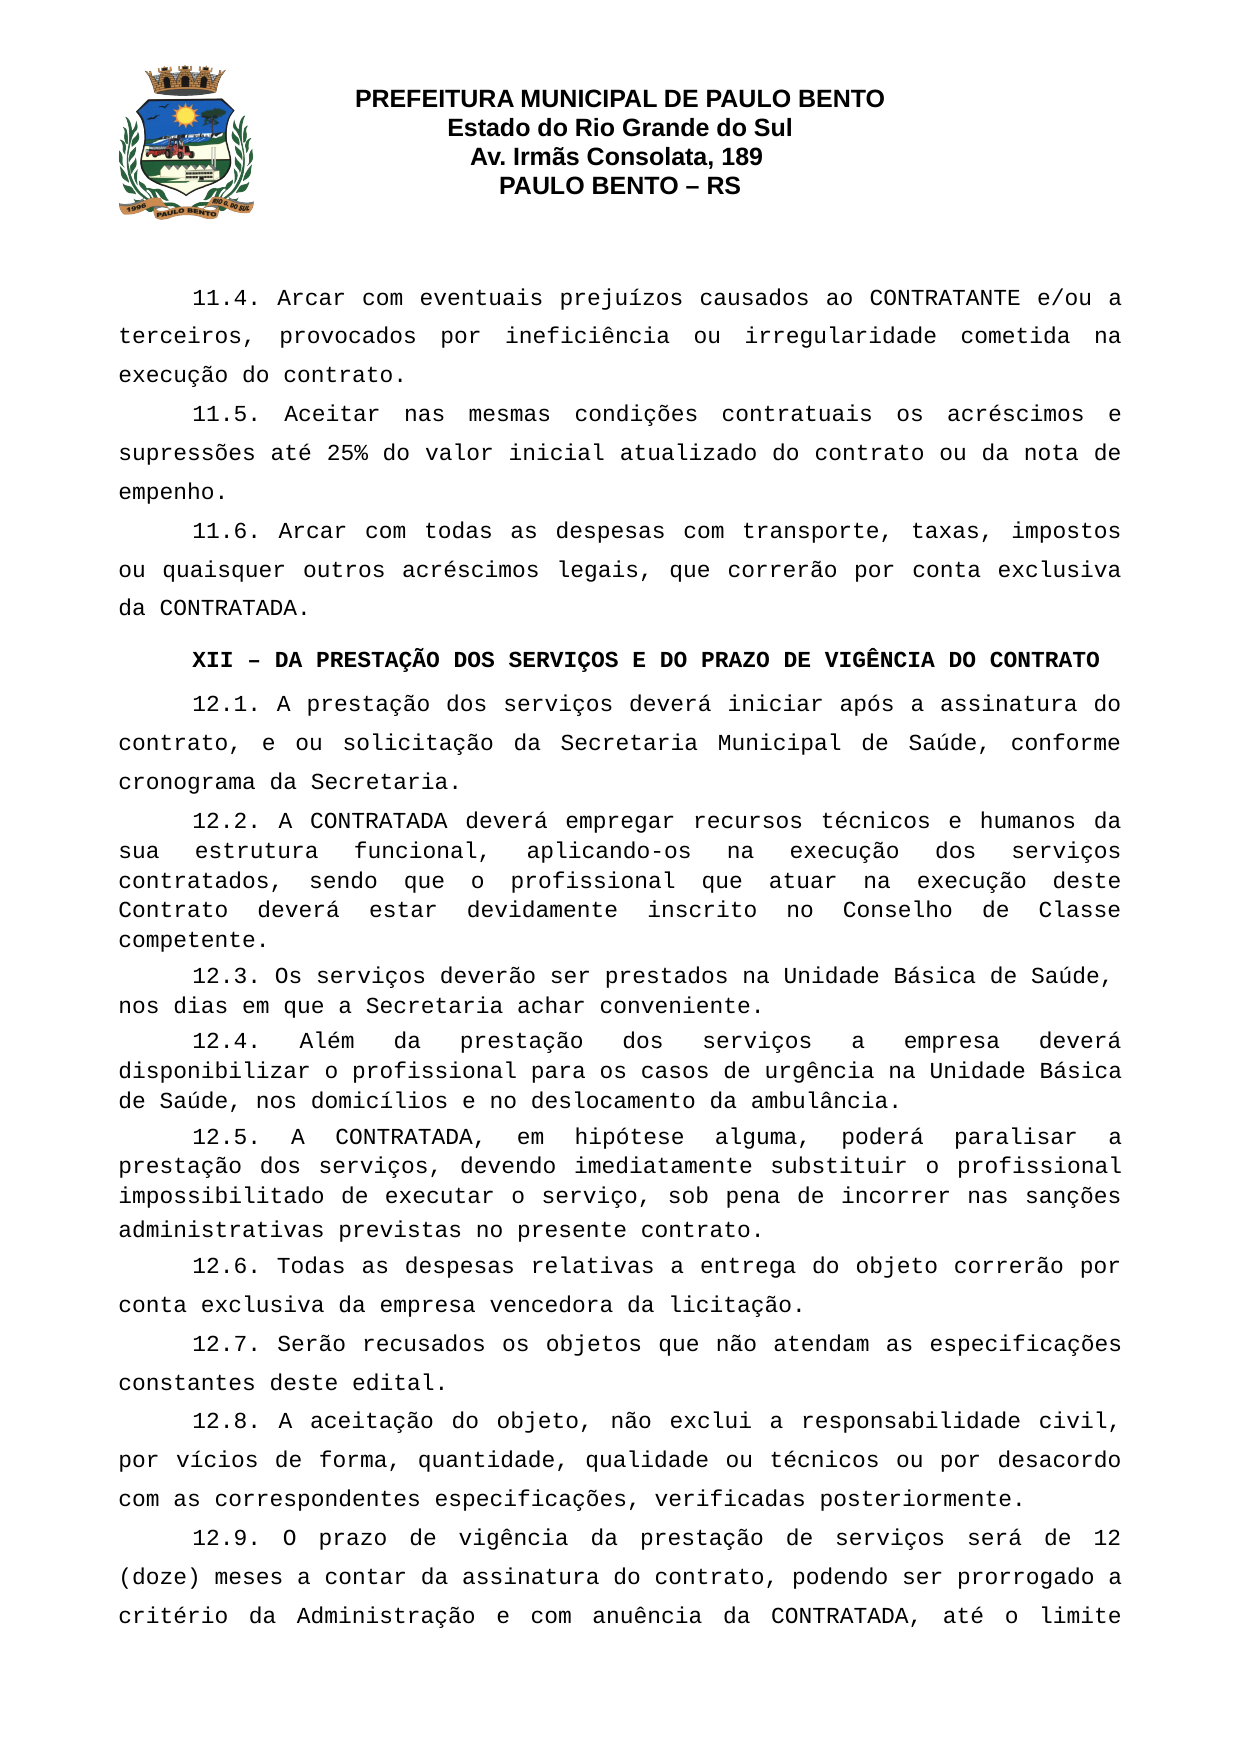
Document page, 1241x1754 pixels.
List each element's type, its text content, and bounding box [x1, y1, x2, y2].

text 12.8. A aceitação do objeto, não exclui a responsabilidade civil, por vícios de forma, quantidade, qualidade ou técnicos ou por desacordo com as correspondentes especificações, verificadas posteriormente. [118, 1410, 1122, 1513]
text 11.4. Arcar com eventuais prejuízos causados ao CONTRATANTE e/ou a terceiros, provocados por ineficiência ou irregularidade cometida na execução do contrato. [118, 286, 1122, 389]
picture [118, 65, 254, 220]
text 12.5. A CONTRATADA, em hipótese alguma, poderá paralisar a prestação dos serviços, devendo imediatamente substituir o profissional impossibilitado de executar o serviço, sob pena de incorrer nas sanções administrativas previstas no presente contrato. [118, 1125, 1122, 1244]
text 12.1. A prestação dos serviços deverá iniciar após a assinatura do contrato, e ou solicitação da Secretaria Municipal de Saúde, conforme cronograma da Secretaria. [118, 693, 1122, 796]
text XII – DA PRESTAÇÃO DOS SERVIÇOS E DO PRAZO DE VIGÊNCIA DO CONTRATO [118, 648, 1122, 674]
text 12.2. A CONTRATADA deverá empregar recursos técnicos e humanos da sua estrutura funcional, aplicando-os na execução dos serviços contratados, sendo que o profissional que atuar na execução deste Contrato deverá estar devidamente inscrito no Conselho de Classe competente. [118, 809, 1122, 954]
text 11.5. Aceitar nas mesmas condições contratuais os acréscimos e supressões até 25% do valor inicial atualizado do contrato ou da nota de empenho. [118, 402, 1122, 506]
text 12.9. O prazo de vigência da prestação de serviços será de 12 (doze) meses a contar da assinatura do contrato, podendo ser prorrogado a critério da Administração e com anuência da CONTRATADA, até o limite [118, 1526, 1122, 1630]
text 12.3. Os serviços deverão ser prestados na Unidade Básica de Saúde, nos dias em que a Secretaria achar conveniente. [118, 964, 1122, 1020]
text 12.7. Serão recusados os objetos que não atendam as especificações constantes deste edital. [118, 1332, 1122, 1397]
text 11.6. Arcar com todas as despesas com transporte, taxas, impostos ou quaisquer outros acréscimos legais, que correrão por conta exclusiva da CONTRATADA. [118, 519, 1122, 623]
text 12.4. Além da prestação dos serviços a empresa deverá disponibilizar o profissional para os casos de urgência na Unidade Básica de Saúde, nos domicílios e no deslocamento da ambulância. [118, 1030, 1122, 1115]
text 12.6. Todas as despesas relativas a entrega do objeto correrão por conta exclusiva da empresa vencedora da licitação. [118, 1254, 1122, 1319]
